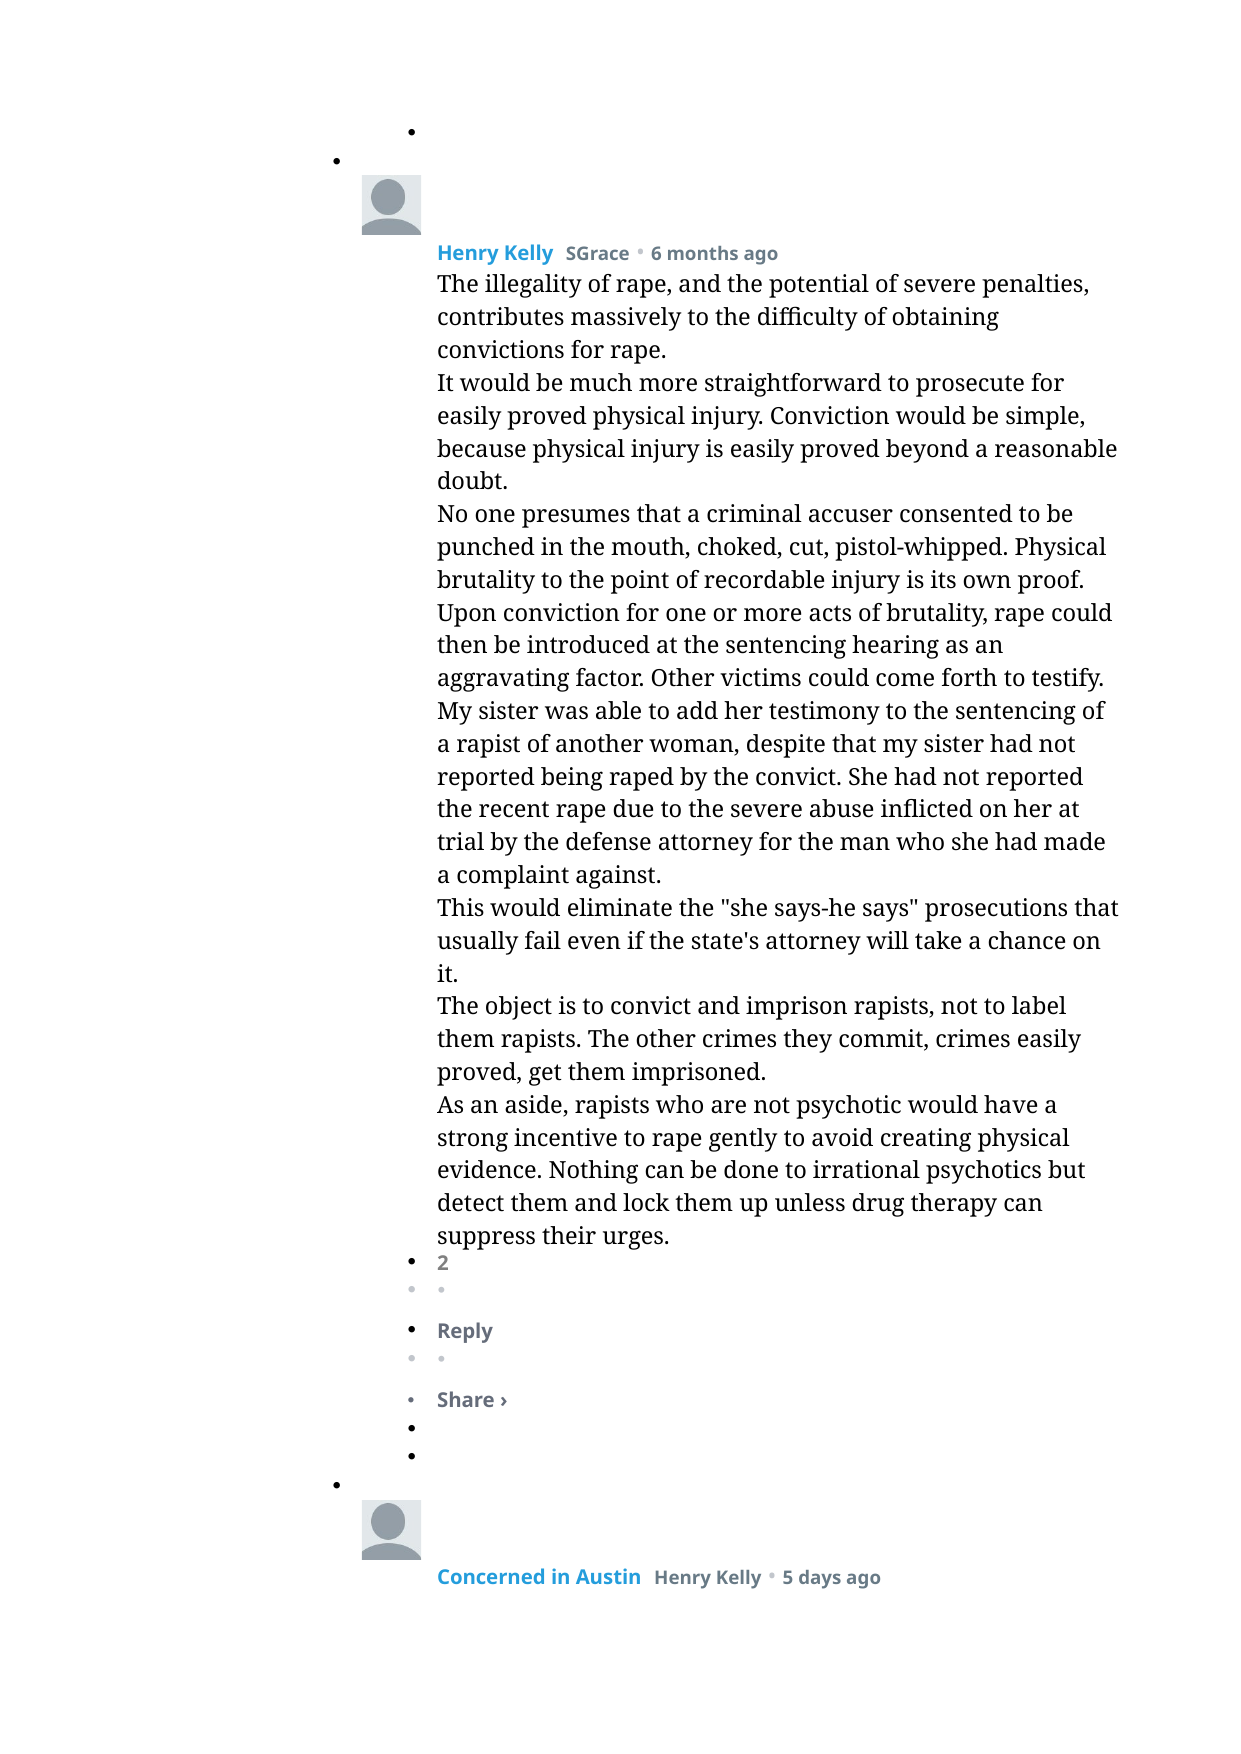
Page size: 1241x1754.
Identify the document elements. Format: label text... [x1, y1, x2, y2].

list Share › [437, 1386, 1122, 1414]
picture [361, 1500, 422, 1560]
list Henry Kelly SGrace • 6 months ago [437, 235, 1122, 267]
picture [361, 175, 422, 235]
list • [437, 1275, 1111, 1304]
list Concerned in Austin Henry Kelly • 5 days ago [437, 1559, 1122, 1591]
list • [437, 1344, 1111, 1373]
list Reply [437, 1317, 1111, 1344]
list The illegality of rape, and the potential of severe penalties, contributes massively to the difficulty of obtaining convictions for rape. It would be much more straightforward to prosecute for easily proved physical injury. Conviction would be simple, because physical injury is easily proved beyond a reasonable doubt. No one presumes that a criminal accuser consented to be punched in the mouth, choked, cut, pistol-whipped. Physical brutality to the point of recordable injury is its own proof. Upon conviction for one or more acts of brutality, rape could then be introduced at the sentencing hearing as an aggravating factor. Other victims could come forth to testify. My sister was able to add her testimony to the sentencing of a rapist of another woman, despite that my sister had not reported being raped by the convict. She had not reported the recent rape due to the severe abuse inflicted on her at trial by the defense attorney for the man who she had made a complaint against. This would eliminate the "she says-he says" prosecutions that usually fail even if the state's attorney will take a chance on it. The object is to convict and imprison rapists, not to label them rapists. The other crimes they commit, crimes easily proved, get them imprisoned. As an aside, rapists who are not psychotic would have a strong incentive to rape gently to avoid creating physical evidence. Nothing can be done to irrational psychotics but detect them and lock them up unless drug therapy can suppress their urges. [437, 267, 1122, 1251]
list 2 [437, 1251, 1111, 1275]
